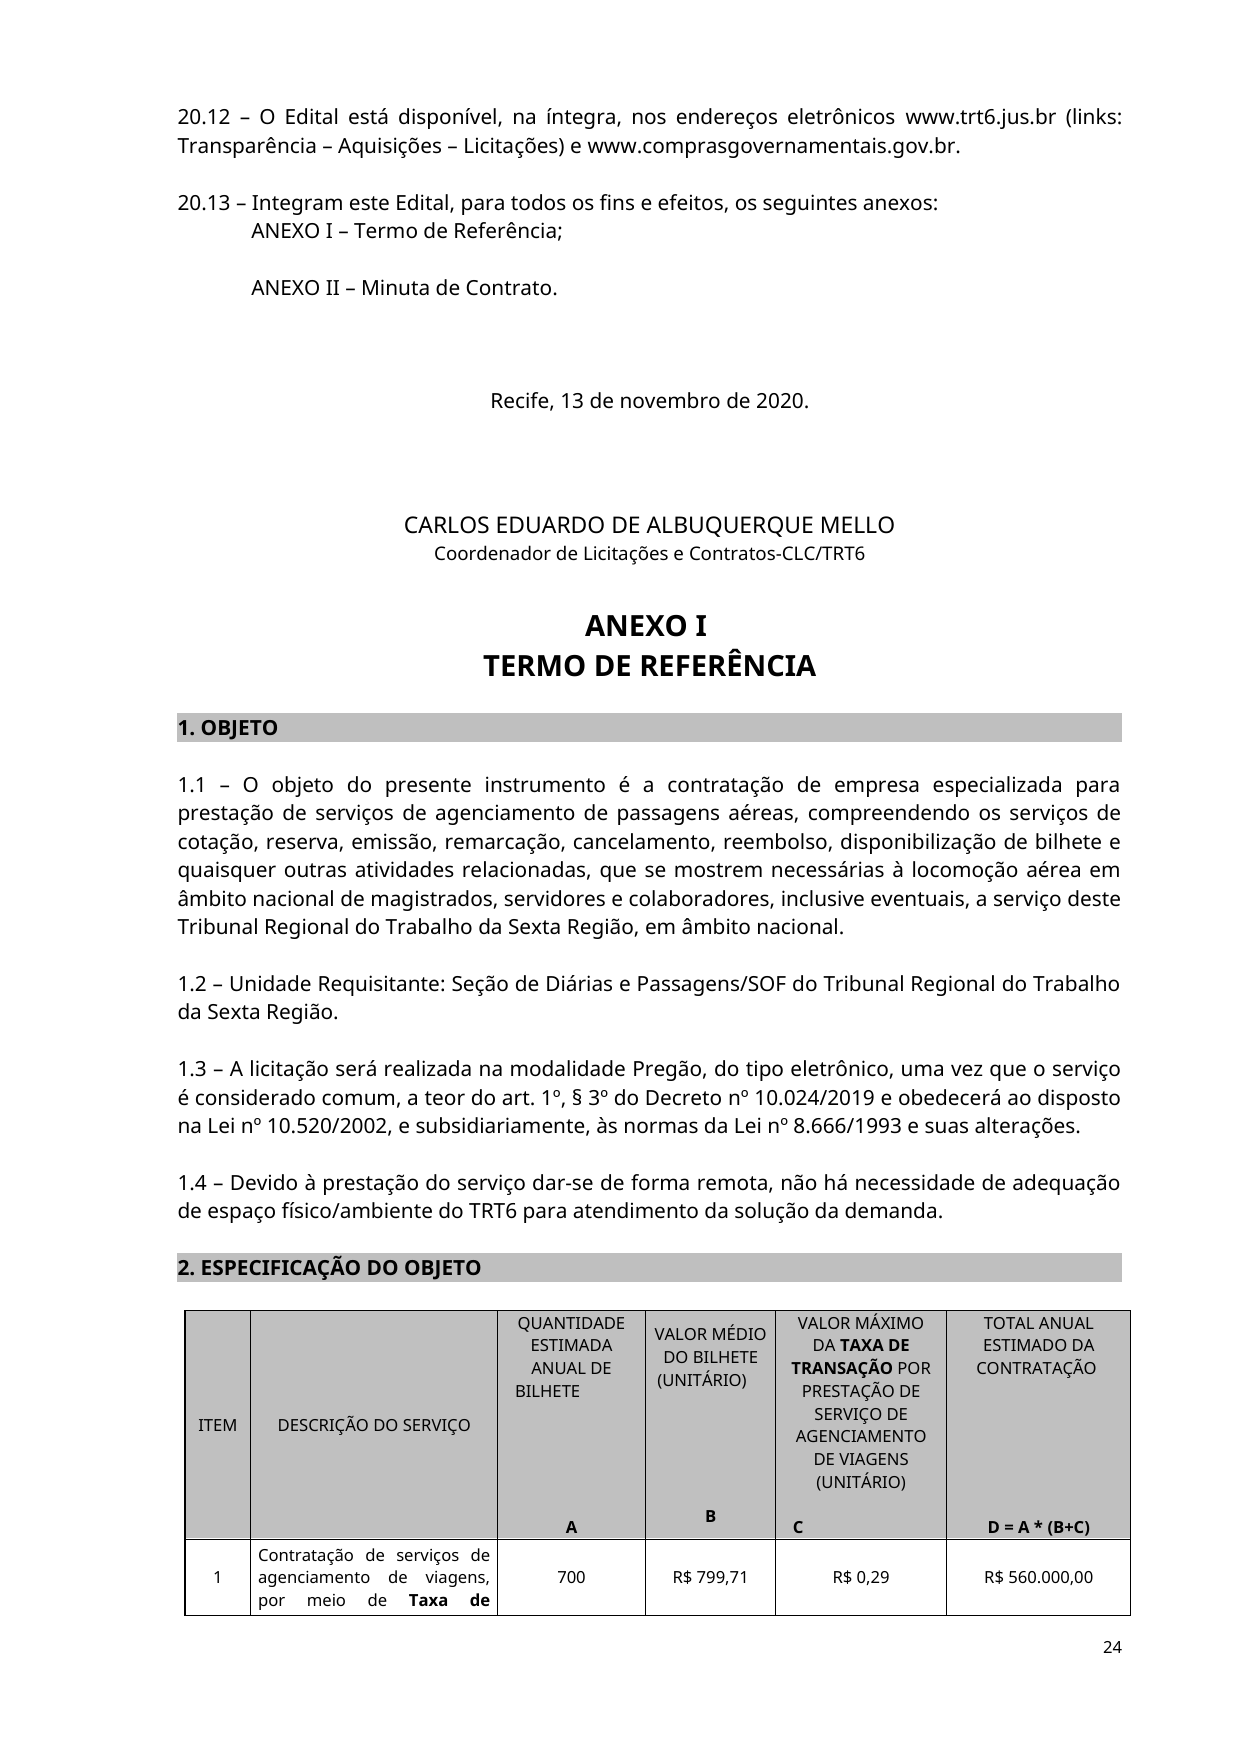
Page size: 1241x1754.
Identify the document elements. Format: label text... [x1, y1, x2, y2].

text Coordenador de Licitações e Contratos-CLC/TRT6 [177, 540, 1122, 566]
table_cell 700 [498, 1540, 645, 1615]
text ANEXO I – Termo de Referência; [251, 216, 1122, 244]
text 20.13 – Integram este Edital, para todos os fins e efeitos, os seguintes anexos: [177, 188, 1122, 216]
table_header QUANTIDADE ESTIMADA ANUAL DE BILHETE A [498, 1311, 645, 1538]
table_header DESCRIÇÃO DO SERVIÇO [251, 1311, 497, 1538]
table_header ITEM [186, 1311, 250, 1538]
text ANEXO I [177, 605, 1122, 645]
table_cell R$ 560.000,00 [947, 1540, 1130, 1615]
table_cell R$ 0,29 [776, 1540, 946, 1615]
table_cell 1 [186, 1540, 250, 1615]
text 1.1 – O objeto do presente instrumento é a contratação de empresa especializada para prestação de serviços de agenciamento de passagens aéreas, compreendendo os serviços de cotação, reserva, emissão, remarcação, cancelamento, reembolso, disponibilização de bilhete e quaisquer outras atividades relacionadas, que se mostrem necessárias à locomoção aérea em âmbito nacional de magistrados, servidores e colaboradores, inclusive eventuais, a serviço deste Tribunal Regional do Trabalho da Sexta Região, em âmbito nacional. [177, 770, 1122, 941]
text 1. OBJETO [177, 713, 1122, 742]
table_cell R$ 799,71 [646, 1540, 775, 1615]
text CARLOS EDUARDO DE ALBUQUERQUE MELLO [177, 509, 1122, 540]
text TERMO DE REFERÊNCIA [177, 645, 1122, 685]
text 2. ESPECIFICAÇÃO DO OBJETO [177, 1253, 1122, 1282]
table_cell Contratação de serviços de agenciamento de viagens, por meio de Taxa de Transação (transaction FEE), consistente em reserva, emissão e entrega de bilhetes de passagens aéreas. [251, 1540, 497, 1615]
text 1.2 – Unidade Requisitante: Seção de Diárias e Passagens/SOF do Tribunal Regional do Trabalho da Sexta Região. [177, 969, 1122, 1026]
text 1.4 – Devido à prestação do serviço dar-se de forma remota, não há necessidade de adequação de espaço físico/ambiente do TRT6 para atendimento da solução da demanda. [177, 1168, 1122, 1225]
table_header TOTAL ANUAL ESTIMADO DA CONTRATAÇÃO D = A * (B+C) [947, 1311, 1130, 1538]
table_header VALOR MÉDIO DO BILHETE (UNITÁRIO) B [646, 1311, 775, 1538]
text 20.12 – O Edital está disponível, na íntegra, nos endereços eletrônicos www.trt6.jus.br (links: Transparência – Aquisições – Licitações) e www.comprasgovernamentais.gov.br. [177, 102, 1122, 159]
table_header VALOR MÁXIMO DA TAXA DE TRANSAÇÃO POR PRESTAÇÃO DE SERVIÇO DE AGENCIAMENTO DE VIAGENS (UNITÁRIO) C [776, 1311, 946, 1538]
text 1.3 – A licitação será realizada na modalidade Pregão, do tipo eletrônico, uma vez que o serviço é considerado comum, a teor do art. 1º, § 3º do Decreto nº 10.024/2019 e obedecerá ao disposto na Lei nº 10.520/2002, e subsidiariamente, às normas da Lei nº 8.666/1993 e suas alterações. [177, 1054, 1122, 1140]
text ANEXO II – Minuta de Contrato. [251, 273, 1122, 301]
text Recife, 13 de novembro de 2020. [177, 387, 1122, 415]
